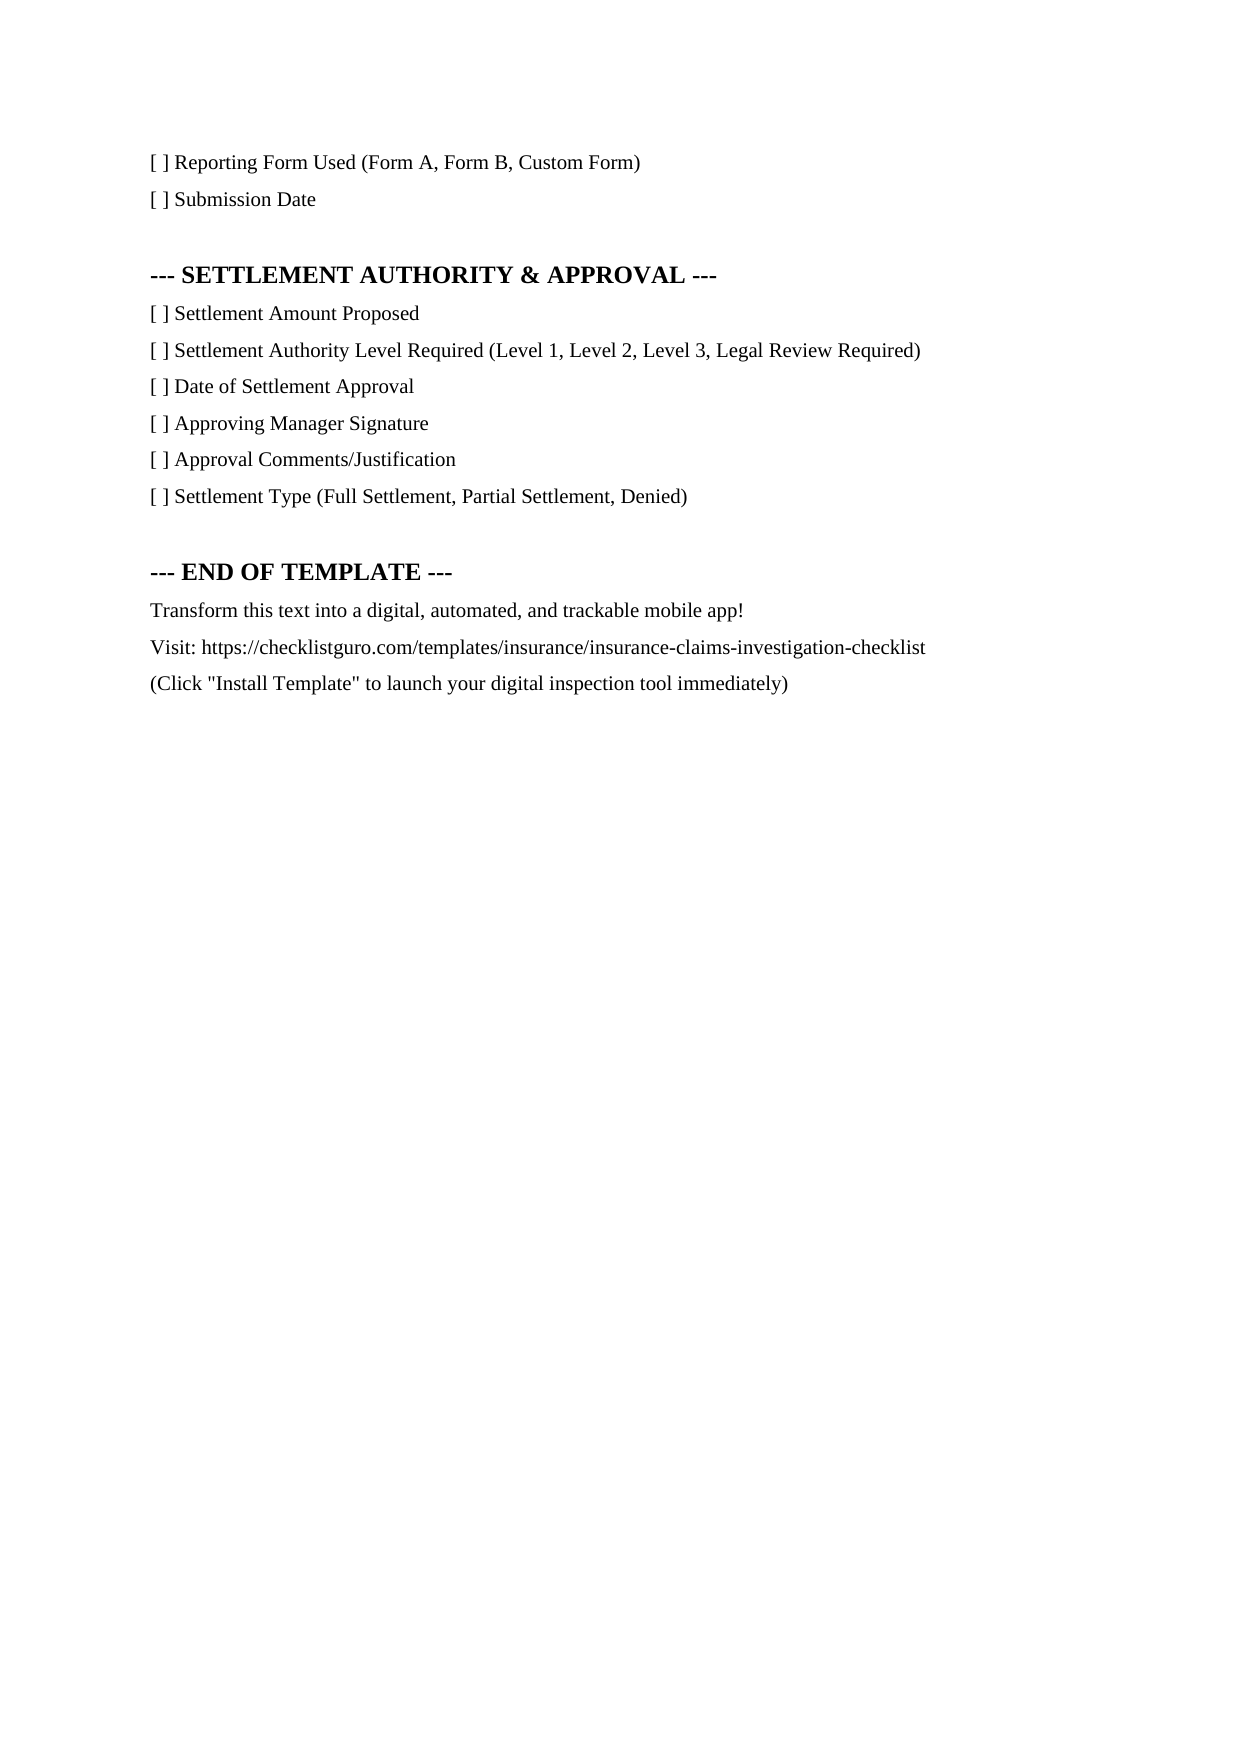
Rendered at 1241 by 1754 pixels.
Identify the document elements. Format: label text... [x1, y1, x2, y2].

text [ ] Date of Settlement Approval [150, 374, 1090, 398]
text [ ] Submission Date [150, 187, 1090, 211]
text [ ] Approving Manager Signature [150, 411, 1090, 435]
text [ ] Settlement Amount Proposed [150, 301, 1090, 325]
text [ ] Reporting Form Used (Form A, Form B, Custom Form) [150, 150, 1090, 174]
text [ ] Settlement Authority Level Required (Level 1, Level 2, Level 3, Legal Review Required) [150, 337, 1090, 362]
text [ ] Settlement Type (Full Settlement, Partial Settlement, Denied) [150, 484, 1090, 508]
text --- SETTLEMENT AUTHORITY & APPROVAL --- [150, 260, 1090, 288]
text Transform this text into a digital, automated, and trackable mobile app! [150, 598, 1090, 622]
text [ ] Approval Comments/Justification [150, 447, 1090, 471]
text Visit: https://checklistguro.com/templates/insurance/insurance-claims-investigation-checklist [150, 635, 1090, 659]
text --- END OF TEMPLATE --- [150, 557, 1090, 586]
text (Click "Install Template" to launch your digital inspection tool immediately) [150, 671, 1090, 695]
